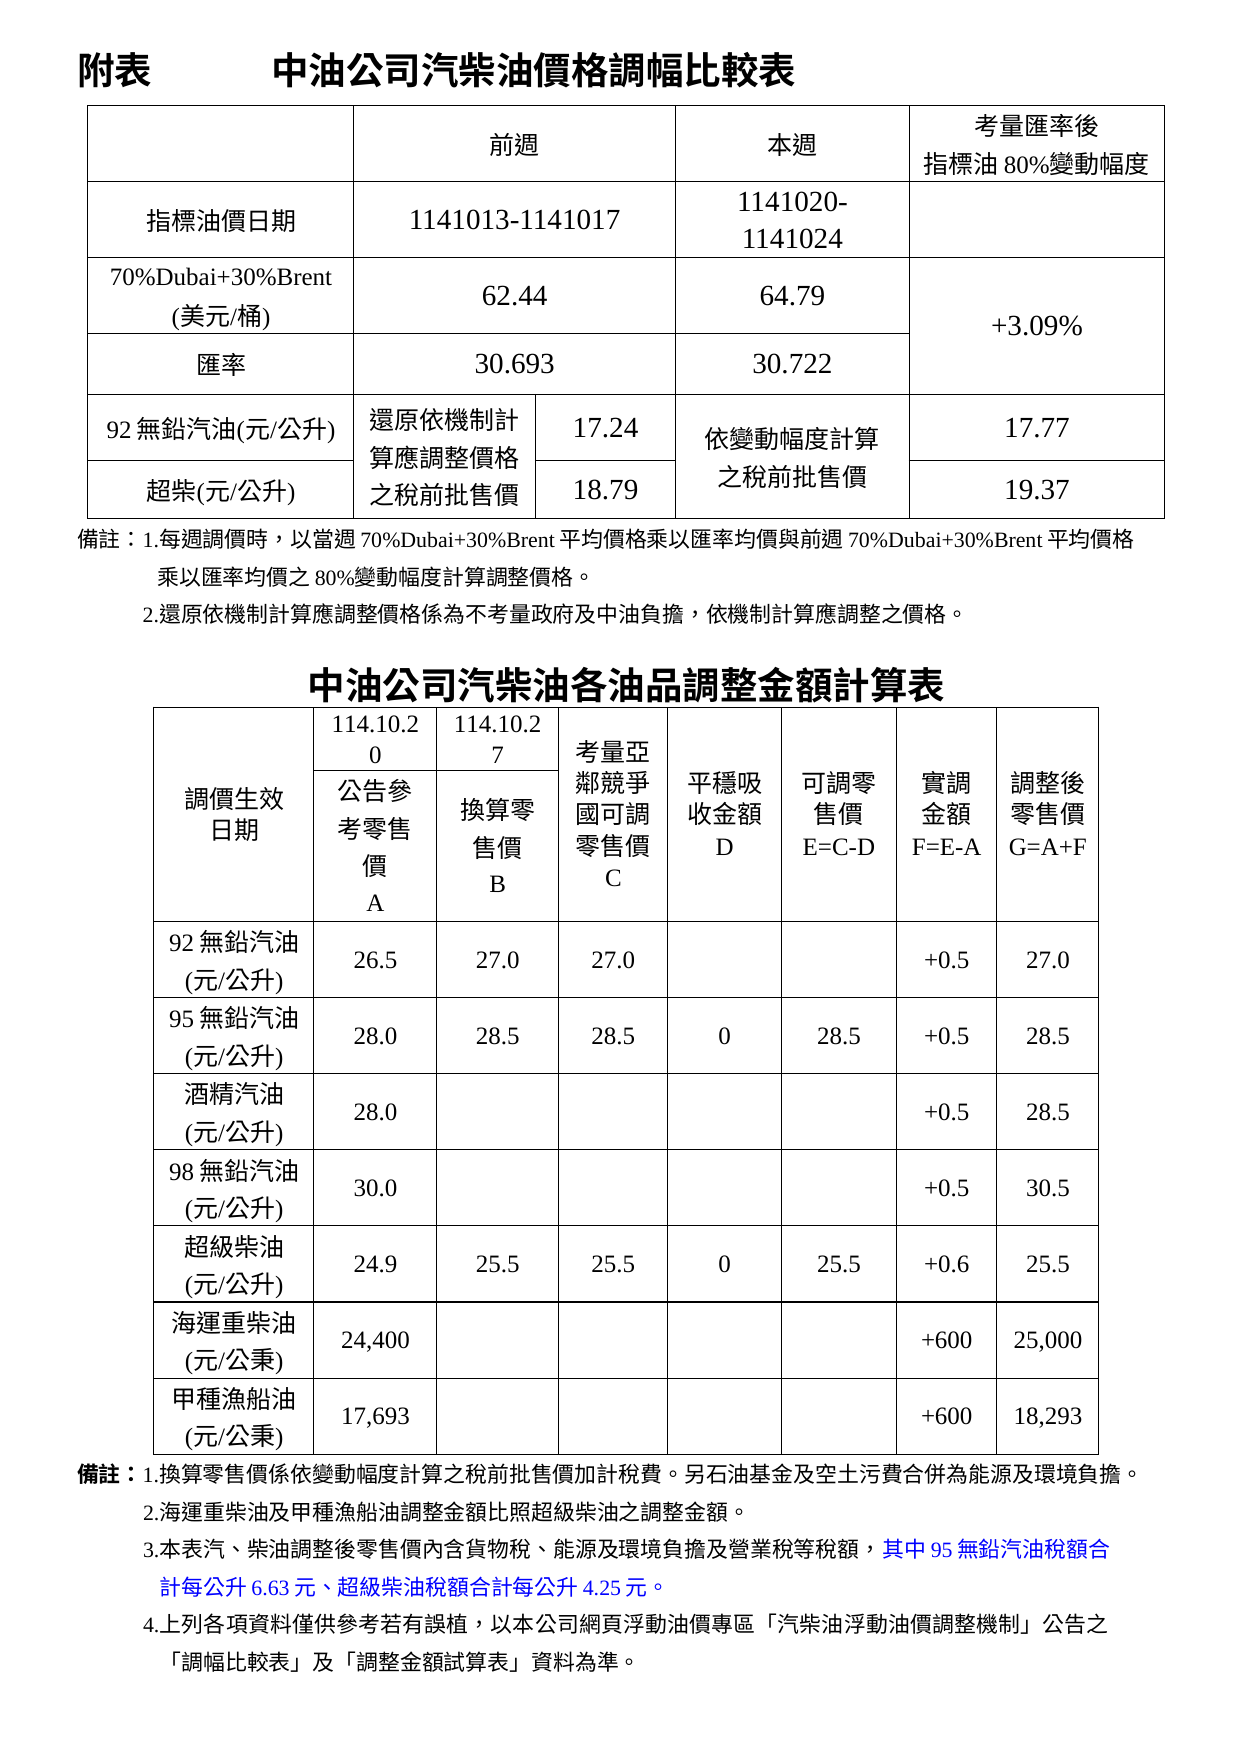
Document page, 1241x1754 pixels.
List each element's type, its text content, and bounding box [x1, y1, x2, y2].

table_cell [782, 922, 896, 997]
table_header 平穩吸收金額 D [668, 708, 781, 921]
table_header 考量亞鄰競爭國可調零售價 C [559, 708, 667, 921]
table_cell [559, 1303, 667, 1377]
table_cell +0.5 [897, 1074, 996, 1149]
table_header 本週 [676, 106, 909, 181]
table_cell 28.0 [314, 998, 436, 1073]
table_header 可調零售價 E=C-D [782, 708, 896, 921]
table_cell 超級柴油 (元/公升) [154, 1226, 313, 1301]
text 備註：1.每週調價時，以當週70%Dubai+30%Brent平均價格乘以匯率均價與前週70%Dubai+30%Brent平均價格 [77, 519, 1175, 557]
table_cell 70%Dubai+30%Brent (美元/桶) [88, 258, 353, 333]
table_cell 27.0 [437, 922, 558, 997]
table_cell 25,000 [997, 1303, 1098, 1377]
table_cell +3.09% [910, 258, 1164, 394]
table_cell 換算零售價 B [437, 771, 558, 921]
table_cell 98無鉛汽油(元/公升) [154, 1150, 313, 1225]
table_header 114.10.20 [314, 708, 436, 770]
table_cell 0 [668, 1226, 781, 1301]
table_cell 19.37 [910, 461, 1164, 518]
table_cell [668, 1074, 781, 1149]
text 2.海運重柴油及甲種漁船油調整金額比照超級柴油之調整金額。 [143, 1492, 1175, 1529]
table_cell 28.5 [997, 998, 1098, 1073]
table_cell 匯率 [88, 334, 353, 394]
table_cell 0 [668, 998, 781, 1073]
table_cell 26.5 [314, 922, 436, 997]
table_cell 62.44 [354, 258, 675, 333]
table_header 考量匯率後 指標油80%變動幅度 [910, 106, 1164, 181]
table_cell [782, 1150, 896, 1225]
table_cell 甲種漁船油(元/公秉) [154, 1379, 313, 1453]
text 2.還原依機制計算應調整價格係為不考量政府及中油負擔，依機制計算應調整之價格。 [77, 594, 1175, 632]
text 備註：1.換算零售價係依變動幅度計算之稅前批售價加計稅費。另石油基金及空土污費合併為能源及環境負擔。 [77, 1454, 1175, 1492]
table_cell 海運重柴油(元/公秉) [154, 1303, 313, 1377]
table_cell 17.24 [536, 395, 675, 460]
table_cell [437, 1150, 558, 1225]
table_cell 28.0 [314, 1074, 436, 1149]
table_cell [437, 1303, 558, 1377]
table_cell [559, 1150, 667, 1225]
table_cell [437, 1379, 558, 1453]
table_cell 64.79 [676, 258, 909, 333]
table_cell +600 [897, 1379, 996, 1453]
table_cell 酒精汽油 (元/公升) [154, 1074, 313, 1149]
table_cell 30.722 [676, 334, 909, 394]
table_cell 27.0 [559, 922, 667, 997]
table_cell +600 [897, 1303, 996, 1377]
table_cell 1141013-1141017 [354, 182, 675, 257]
text 附表 中油公司汽柴油價格調幅比較表 [77, 30, 1175, 105]
table_header 調價生效 日期 [154, 708, 313, 921]
table_cell 依變動幅度計算 之稅前批售價 [676, 395, 909, 518]
table_cell 27.0 [997, 922, 1098, 997]
table_cell 18.79 [536, 461, 675, 518]
table_cell +0.6 [897, 1226, 996, 1301]
table_cell [910, 182, 1164, 257]
table_cell +0.5 [897, 922, 996, 997]
table_cell [437, 1074, 558, 1149]
table_cell 25.5 [559, 1226, 667, 1301]
table_cell 95無鉛汽油(元/公升) [154, 998, 313, 1073]
table_cell 還原依機制計算應調整價格之稅前批售價 [354, 395, 535, 518]
table_cell 30.0 [314, 1150, 436, 1225]
table_cell [559, 1379, 667, 1453]
table_cell 28.5 [559, 998, 667, 1073]
table_cell [559, 1074, 667, 1149]
table_cell [668, 1150, 781, 1225]
table_cell 92無鉛汽油(元/公升) [154, 922, 313, 997]
table_cell 28.5 [997, 1074, 1098, 1149]
table_cell 超柴(元/公升) [88, 461, 353, 518]
table_cell 24,400 [314, 1303, 436, 1377]
table_cell [782, 1303, 896, 1377]
table_header 前週 [354, 106, 675, 181]
table_cell +0.5 [897, 998, 996, 1073]
table_header 調整後 零售價 G=A+F [997, 708, 1098, 921]
table_header [88, 106, 353, 181]
table_cell 1141020-1141024 [676, 182, 909, 257]
table_cell 25.5 [997, 1226, 1098, 1301]
table_cell +0.5 [897, 1150, 996, 1225]
table_cell [668, 1303, 781, 1377]
table_cell 92無鉛汽油(元/公升) [88, 395, 353, 460]
table_cell 28.5 [437, 998, 558, 1073]
table_cell 28.5 [782, 998, 896, 1073]
text 乘以匯率均價之80%變動幅度計算調整價格。 [157, 557, 1175, 594]
table_cell 17.77 [910, 395, 1164, 460]
table_cell [782, 1379, 896, 1453]
text 中油公司汽柴油各油品調整金額計算表 [77, 669, 1175, 707]
table_cell 17,693 [314, 1379, 436, 1453]
table_cell [668, 1379, 781, 1453]
table_cell 18,293 [997, 1379, 1098, 1453]
table_cell [782, 1074, 896, 1149]
table_cell 25.5 [437, 1226, 558, 1301]
table_cell [668, 922, 781, 997]
table_header 實調 金額 F=E-A [897, 708, 996, 921]
table_cell 30.5 [997, 1150, 1098, 1225]
table_cell 指標油價日期 [88, 182, 353, 257]
table_cell 24.9 [314, 1226, 436, 1301]
text 3.本表汽、柴油調整後零售價內含貨物稅、能源及環境負擔及營業稅等稅額，其中95無鉛汽油稅額合計每公升6.63元、超級柴油稅額合計每公升4.25元。 [143, 1529, 1110, 1604]
table_cell 公告參考零售價 A [314, 771, 436, 921]
text 4.上列各項資料僅供參考若有誤植，以本公司網頁浮動油價專區「汽柴油浮動油價調整機制」公告之「調幅比較表」及「調整金額試算表」資料為準。 [143, 1604, 1110, 1679]
table_cell 25.5 [782, 1226, 896, 1301]
table_cell 30.693 [354, 334, 675, 394]
table_header 114.10.27 [437, 708, 558, 770]
